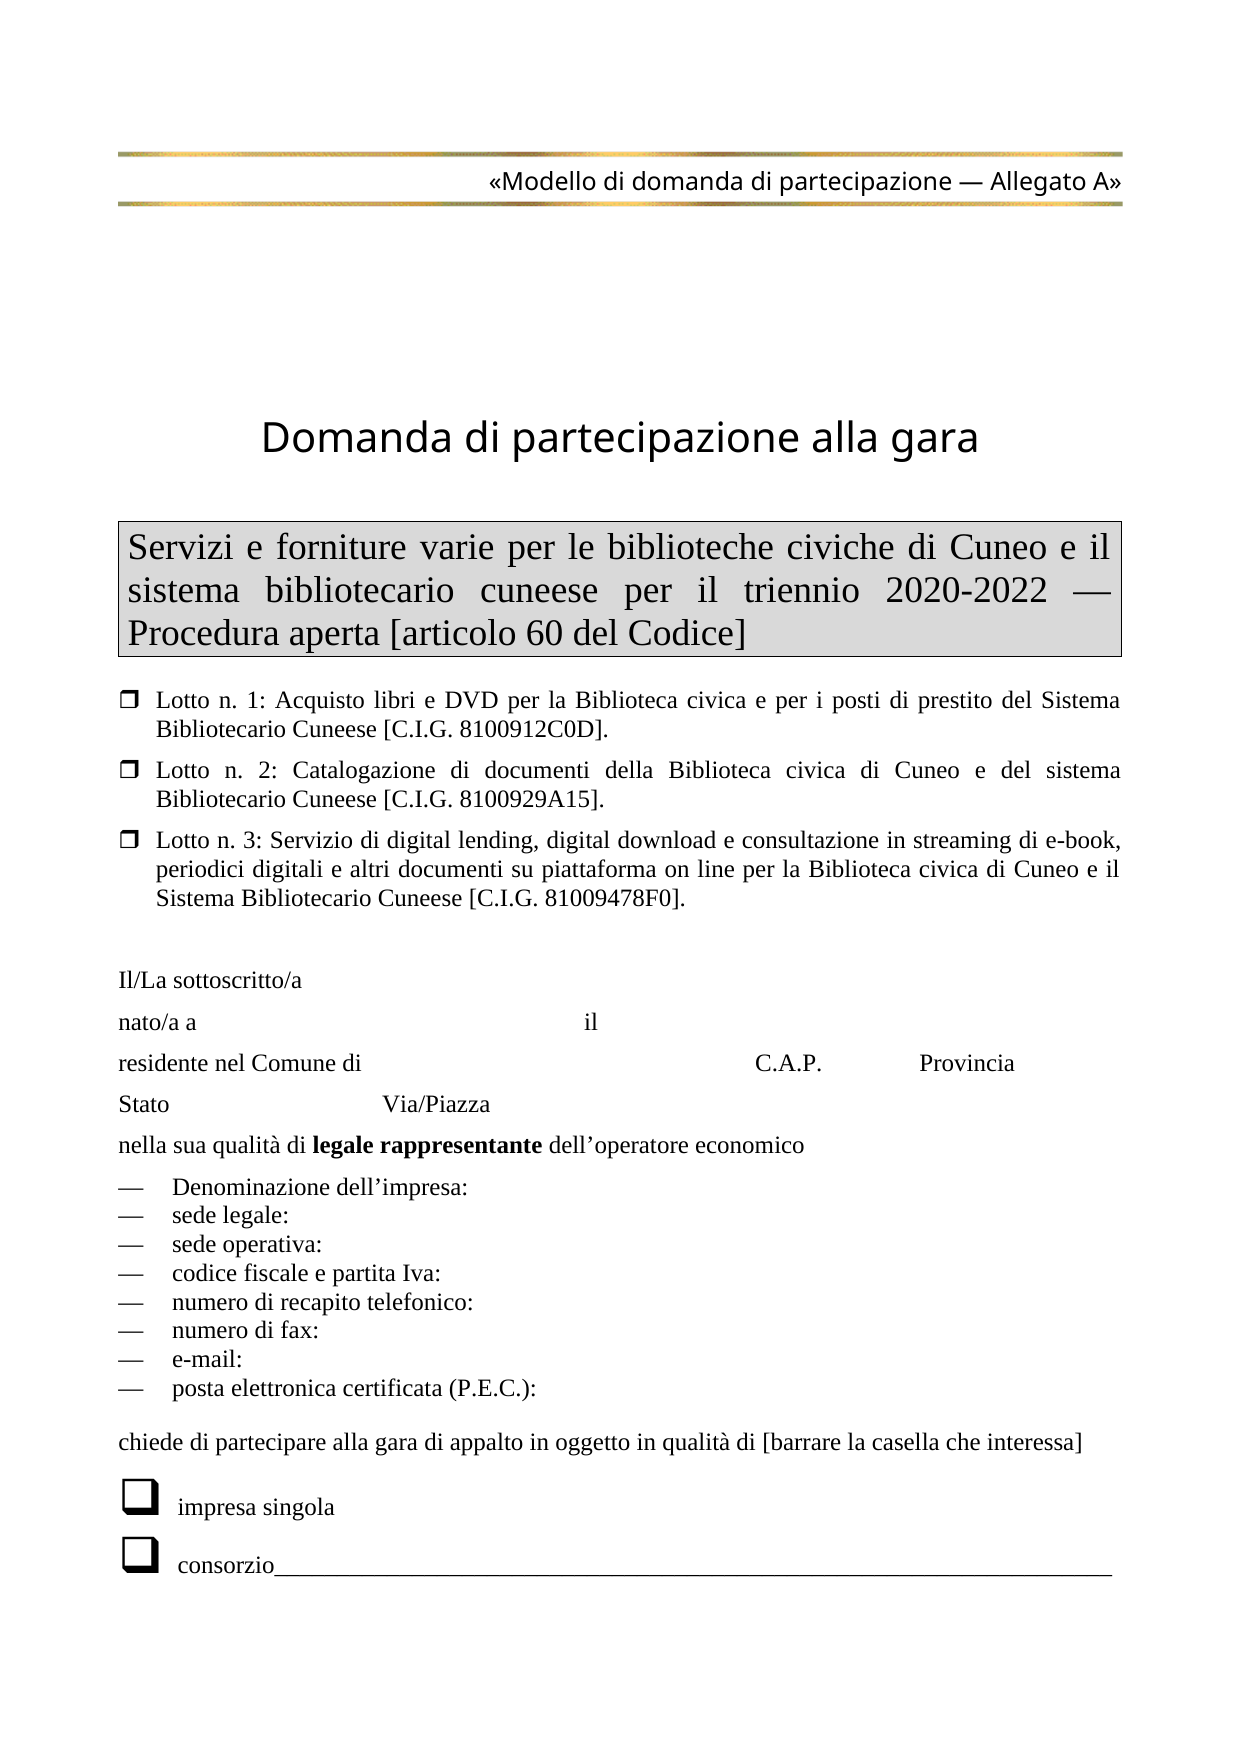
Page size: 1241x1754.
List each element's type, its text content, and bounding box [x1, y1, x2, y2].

text nato/a a il [118, 1007, 1122, 1035]
list sede operativa: [118, 1229, 1122, 1258]
list Lotto n. 2: Catalogazione di documenti della Biblioteca civica di Cuneo e del sistema Bibliotecario Cuneese [C.I.G. 8100929A15]. [118, 755, 1122, 813]
text chiede di partecipare alla gara di appalto in oggetto in qualità di [barrare la casella che interessa] [118, 1427, 1122, 1455]
list Denominazione dell’impresa: [118, 1172, 1122, 1200]
list e-mail: [118, 1344, 1122, 1373]
list Lotto n. 1: Acquisto libri e DVD per la Biblioteca civica e per i posti di prestito del Sistema Bibliotecario Cuneese [C.I.G. 8100912C0D]. [118, 685, 1122, 743]
text «Modello di domanda di partecipazione — Allegato A» [118, 163, 1122, 197]
list sede legale: [118, 1200, 1122, 1229]
list consorzio___________________________________________________________________ [118, 1538, 1122, 1584]
list posta elettronica certificata (P.E.C.): [118, 1373, 1122, 1402]
list codice fiscale e partita Iva: [118, 1258, 1122, 1287]
text residente nel Comune di C.A.P. Provincia [118, 1048, 1122, 1077]
list numero di recapito telefonico: [118, 1287, 1122, 1315]
list impresa singola [118, 1480, 1122, 1526]
text Domanda di partecipazione alla gara [118, 407, 1122, 464]
list Lotto n. 3: Servizio di digital lending, digital download e consultazione in streaming di e-book, periodici digitali e altri documenti su piattaforma on line per la Biblioteca civica di Cuneo e il Sistema Bibliotecario Cuneese [C.I.G. 81009478F0]. [118, 825, 1122, 912]
text Stato Via/Piazza [118, 1089, 1122, 1118]
text Il/La sottoscritto/a [118, 965, 1122, 994]
text nella sua qualità di legale rappresentante dell’operatore economico [118, 1130, 1122, 1159]
text Servizi e forniture varie per le biblioteche civiche di Cuneo e il sistema bibliotecario cuneese per il triennio 2020-2022 — Procedura aperta [articolo 60 del Codice] [119, 522, 1121, 656]
list numero di fax: [118, 1315, 1122, 1344]
